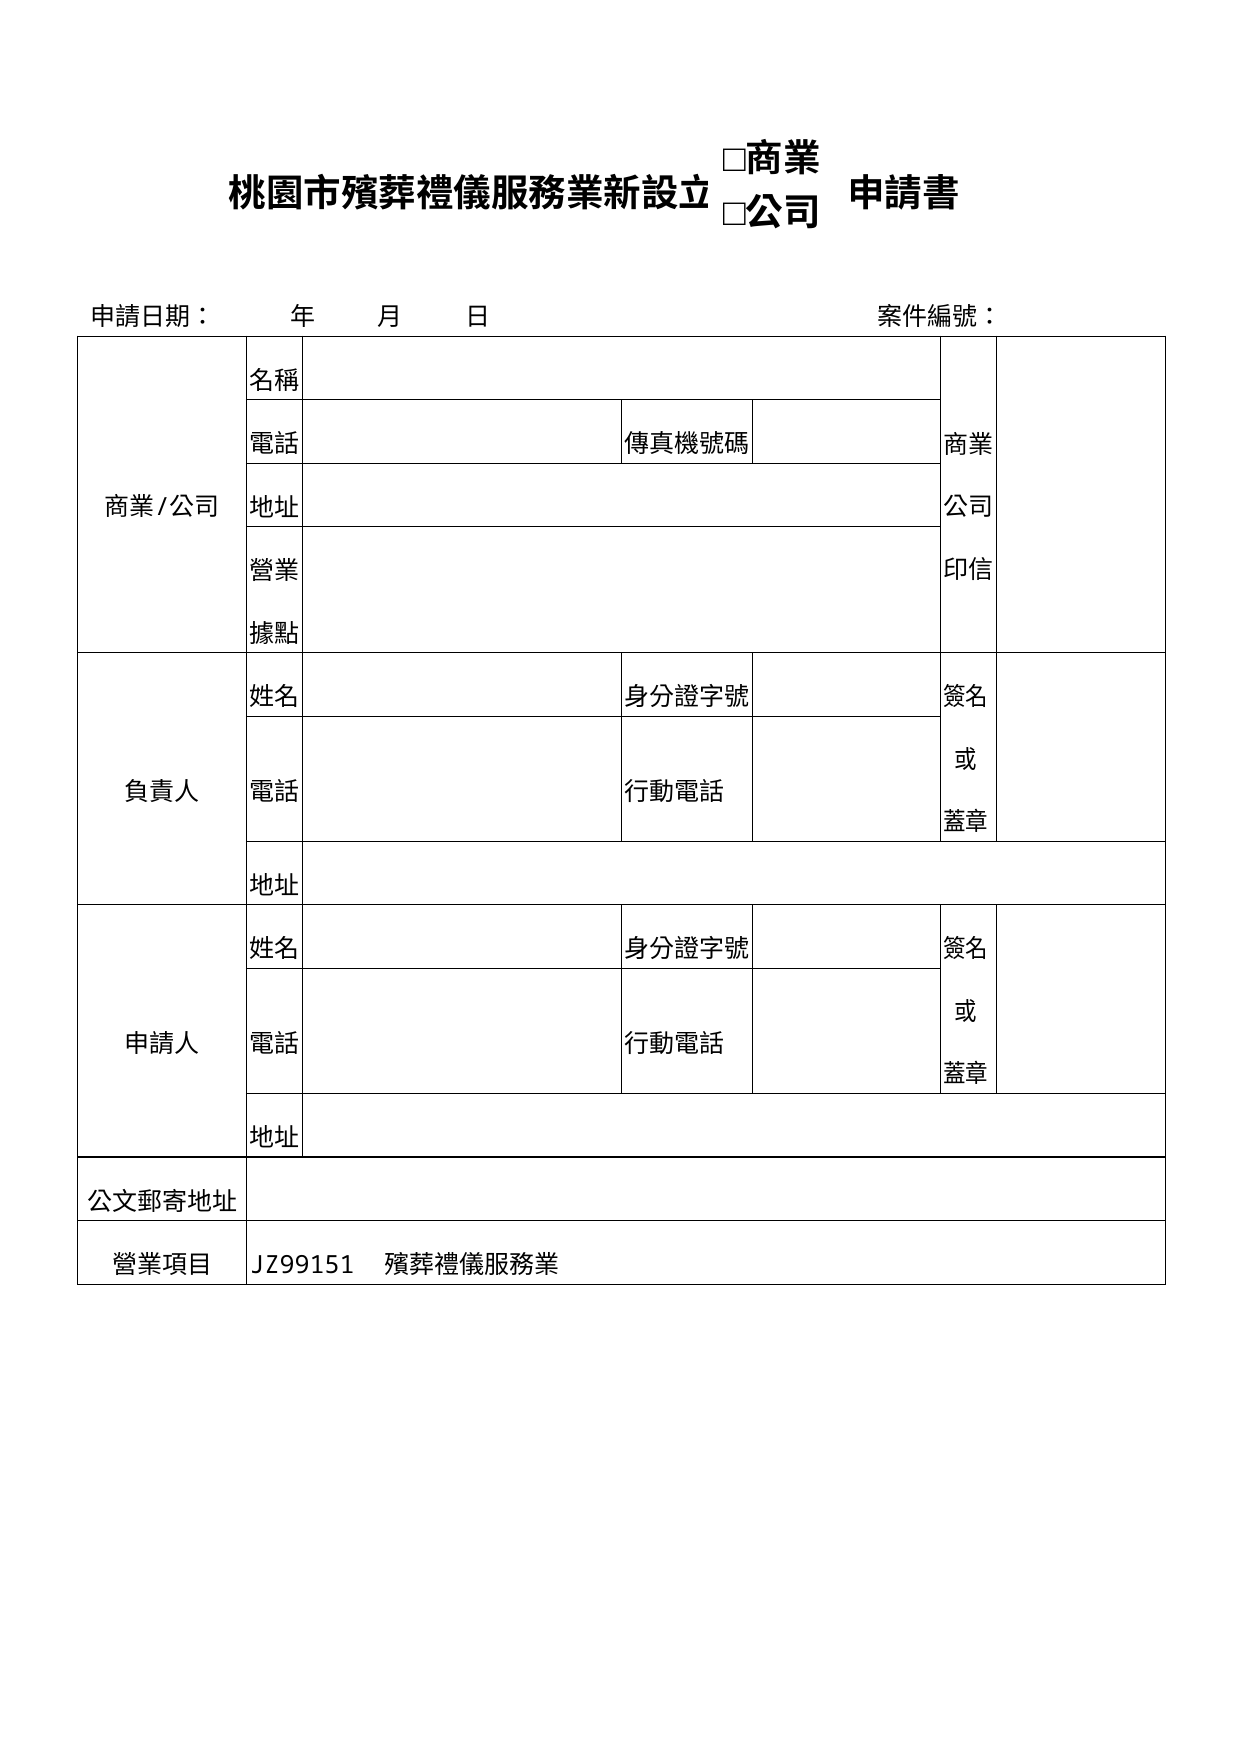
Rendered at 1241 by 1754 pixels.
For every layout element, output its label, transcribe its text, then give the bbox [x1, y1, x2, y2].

table_cell 公文郵寄地址 [78, 1158, 246, 1220]
table_cell [753, 717, 940, 841]
table_cell 姓名 [247, 905, 302, 968]
table_cell [303, 400, 621, 463]
table_header 商業/公司 [78, 337, 246, 652]
table_cell 電話 [247, 400, 302, 463]
text 申請日期： 年 月 日 案件編號： [75, 273, 1053, 336]
table_cell 申請人 [78, 905, 246, 1156]
table_cell 傳真機號碼 [622, 400, 752, 463]
table_cell [303, 905, 621, 968]
table_cell [247, 1158, 1165, 1220]
table_cell 電話 [247, 717, 302, 841]
table_cell JZ99151 殯葬禮儀服務業 [247, 1221, 1165, 1283]
text 桃園市殯葬禮儀服務業新設立 申請書 [851, 148, 1053, 211]
table_header [997, 337, 1165, 652]
table_cell [303, 653, 621, 716]
text □商業 [723, 128, 836, 182]
table_cell 地址 [247, 1094, 302, 1156]
table_cell [303, 717, 621, 841]
table_cell [753, 905, 940, 968]
table_cell 身分證字號 [622, 653, 752, 716]
table_cell 簽名或 蓋章 [941, 905, 996, 1093]
table_cell 地址 [247, 464, 302, 526]
table_cell [303, 842, 1165, 904]
table_cell [753, 400, 940, 463]
table_cell [303, 527, 940, 652]
table_cell 身分證字號 [622, 905, 752, 968]
text 桃園市殯葬禮儀服務業新設立 申請書 [75, 148, 708, 211]
table_cell [753, 653, 940, 716]
table_cell [303, 464, 940, 526]
table_header 商業公司印信 [941, 337, 996, 652]
text □公司 [723, 182, 836, 234]
table_header [303, 337, 940, 399]
table_cell [753, 969, 940, 1093]
table_cell [303, 1094, 1165, 1156]
table_cell 簽名或 蓋章 [941, 653, 996, 841]
table_cell 姓名 [247, 653, 302, 716]
table_cell 行動電話 [622, 969, 752, 1093]
table_cell 電話 [247, 969, 302, 1093]
table_header 名稱 [247, 337, 302, 399]
table_cell 行動電話 [622, 717, 752, 841]
table_cell 營業項目 [78, 1221, 246, 1283]
table_cell [997, 905, 1165, 1093]
table_cell [303, 969, 621, 1093]
table_cell 營業據點 [247, 527, 302, 652]
table_cell 負責人 [78, 653, 246, 904]
table_cell 地址 [247, 842, 302, 904]
table_cell [997, 653, 1165, 841]
